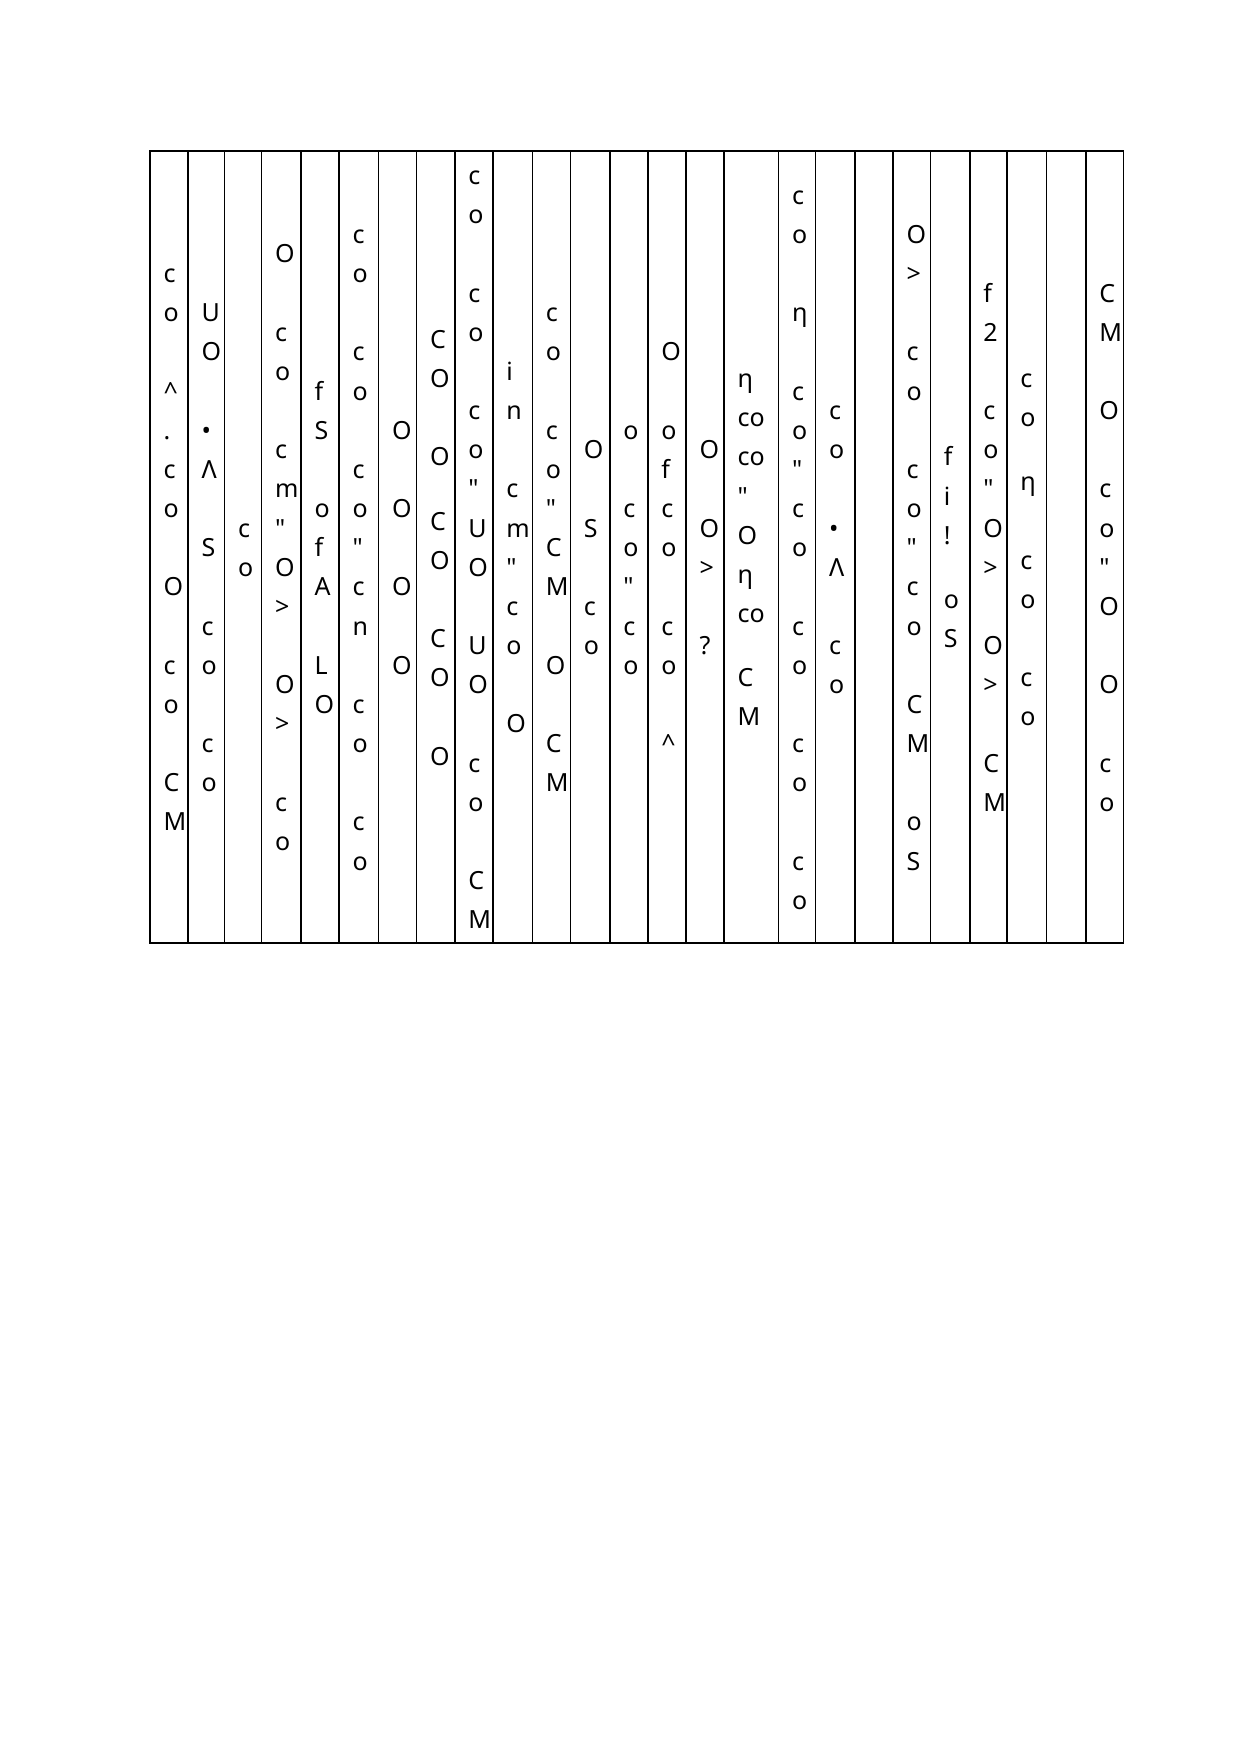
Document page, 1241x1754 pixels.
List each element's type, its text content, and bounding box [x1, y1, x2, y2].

table_cell co co co" UO UO co CM [456, 152, 492, 942]
table_cell ο co" co [611, 152, 647, 942]
table_cell UO •Λ S co co [189, 152, 224, 942]
table_cell O co cm" O> O> co [262, 152, 300, 942]
table_cell CO Ο CO CO O [417, 152, 454, 942]
table_cell CM O co" O O co [1087, 152, 1123, 942]
table_cell co co co" cn co co [340, 152, 378, 942]
table_cell in cm" co O [494, 152, 532, 942]
table_cell co co" CM O CM [533, 152, 570, 942]
table_cell co η co co [1008, 152, 1046, 942]
table_cell fi! oS [931, 152, 969, 942]
table_cell f2 co" O> O> CM [971, 152, 1006, 942]
table_cell co •Λ co [816, 152, 854, 942]
table_cell co [225, 152, 261, 942]
table_cell O of co co ^ [649, 152, 685, 942]
table_cell [1047, 152, 1085, 942]
table_cell [856, 152, 892, 942]
table_cell co ^. co O co CM [151, 152, 187, 942]
table_cell η co co" O η co CM [725, 152, 778, 942]
table_cell fS of A LO [302, 152, 338, 942]
table_cell O> co co" co CM oS [894, 152, 930, 942]
table_cell O O O O [379, 152, 416, 942]
table_cell co η co" co co co co [779, 152, 815, 942]
table_cell O S co [571, 152, 609, 942]
table_cell O O> ? [687, 152, 723, 942]
